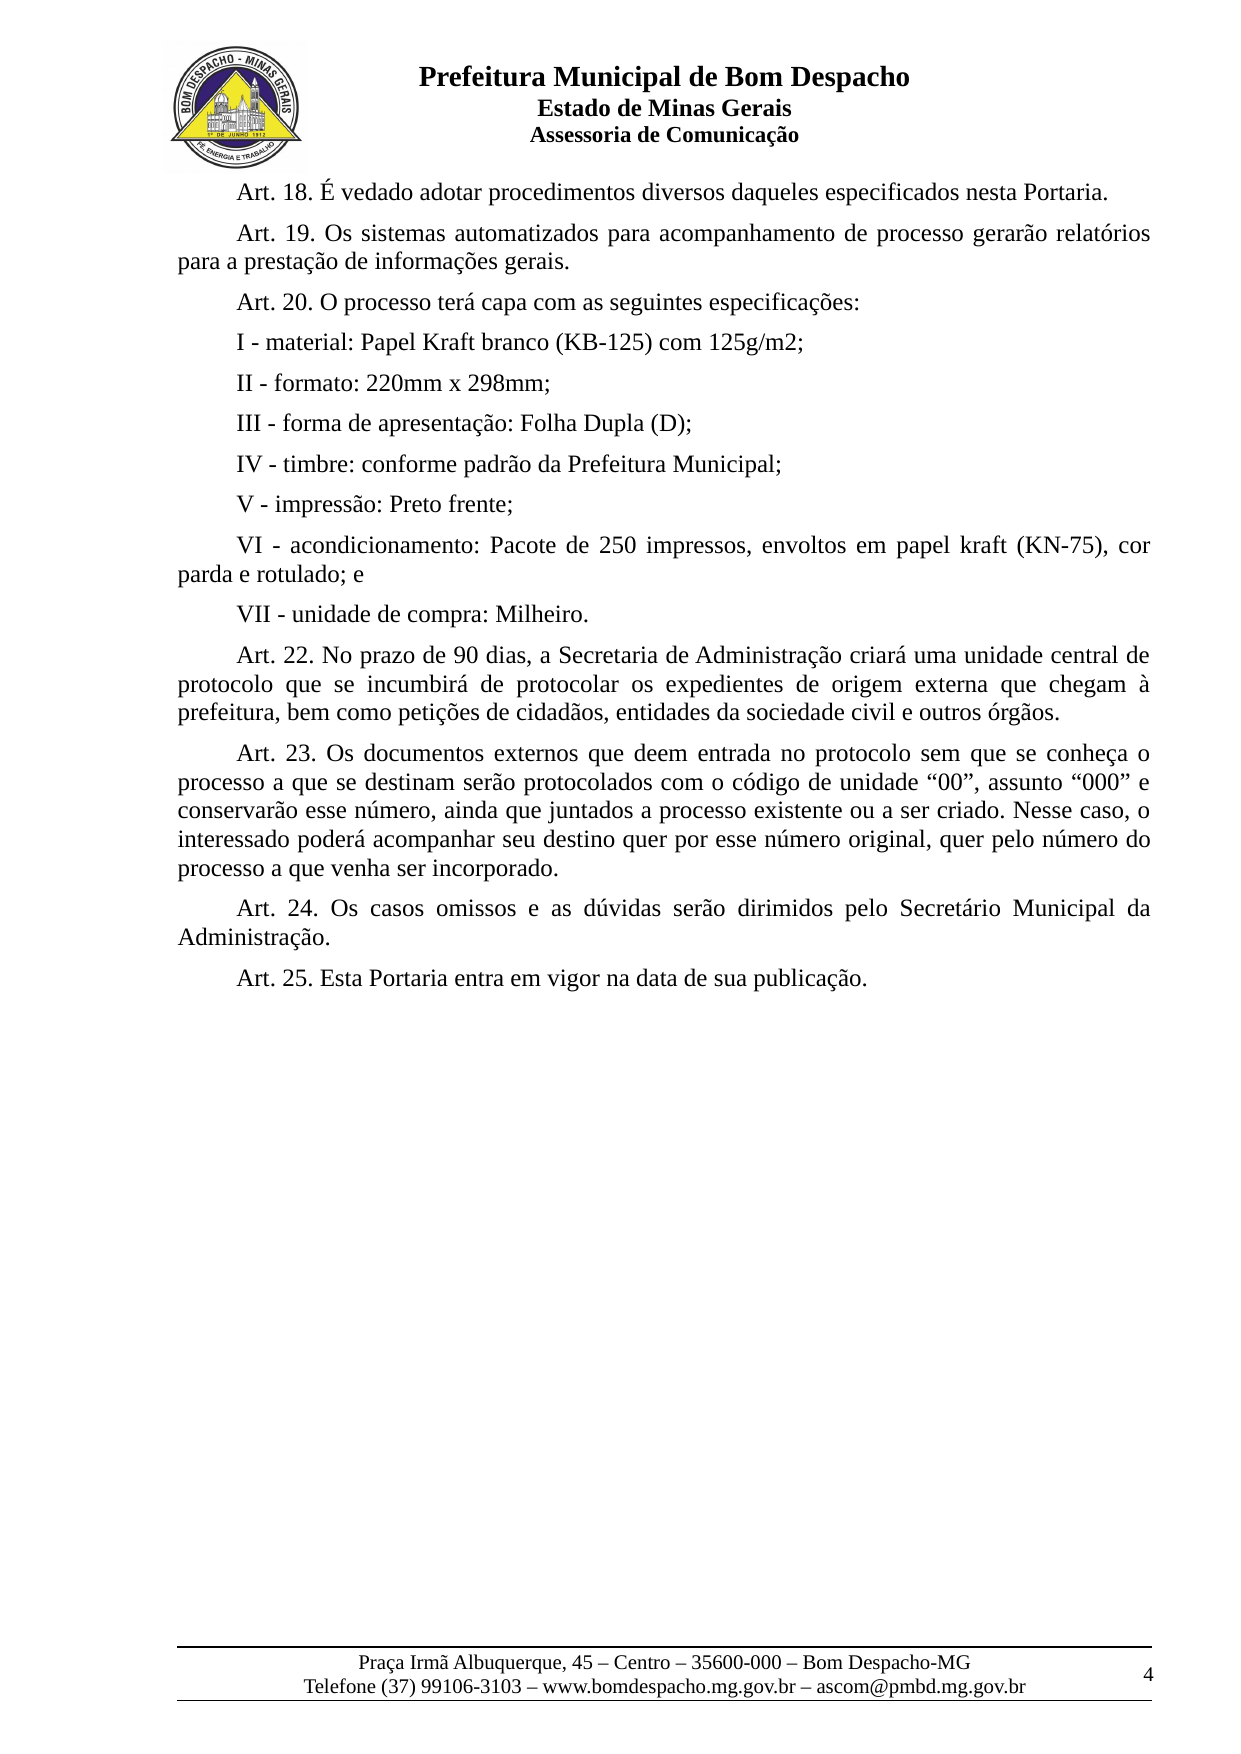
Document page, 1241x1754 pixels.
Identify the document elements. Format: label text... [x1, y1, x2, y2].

text Art. 24. Os casos omissos e as dúvidas serão dirimidos pelo Secretário Municipal da Administração. [177, 893, 1152, 951]
text Art. 25. Esta Portaria entra em vigor na data de sua publicação. [177, 963, 1152, 991]
text Art. 18. É vedado adotar procedimentos diversos daqueles especificados nesta Portaria. [177, 177, 1152, 206]
text I - material: Papel Kraft branco (KB-125) com 125g/m2; [177, 327, 1152, 356]
text Art. 19. Os sistemas automatizados para acompanhamento de processo gerarão relatórios para a prestação de informações gerais. [177, 218, 1152, 275]
text IV - timbre: conforme padrão da Prefeitura Municipal; [177, 449, 1152, 478]
text VI - acondicionamento: Pacote de 250 impressos, envoltos em papel kraft (KN-75), cor parda e rotulado; e [177, 530, 1152, 588]
text Art. 20. O processo terá capa com as seguintes especificações: [177, 287, 1152, 316]
text VII - unidade de compra: Milheiro. [177, 599, 1152, 628]
text V - impressão: Preto frente; [177, 489, 1152, 518]
text III - forma de apresentação: Folha Dupla (D); [177, 408, 1152, 437]
text Art. 22. No prazo de 90 dias, a Secretaria de Administração criará uma unidade central de protocolo que se incumbirá de protocolar os expedientes de origem externa que chegam à prefeitura, bem como petições de cidadãos, entidades da sociedade civil e outros órgãos. [177, 640, 1152, 726]
picture [162, 39, 308, 174]
text Art. 23. Os documentos externos que deem entrada no protocolo sem que se conheça o processo a que se destinam serão protocolados com o código de unidade “00”, assunto “000” e conservarão esse número, ainda que juntados a processo existente ou a ser criado. Nesse caso, o interessado poderá acompanhar seu destino quer por esse número original, quer pelo número do processo a que venha ser incorporado. [177, 738, 1152, 882]
text II - formato: 220mm x 298mm; [177, 368, 1152, 397]
